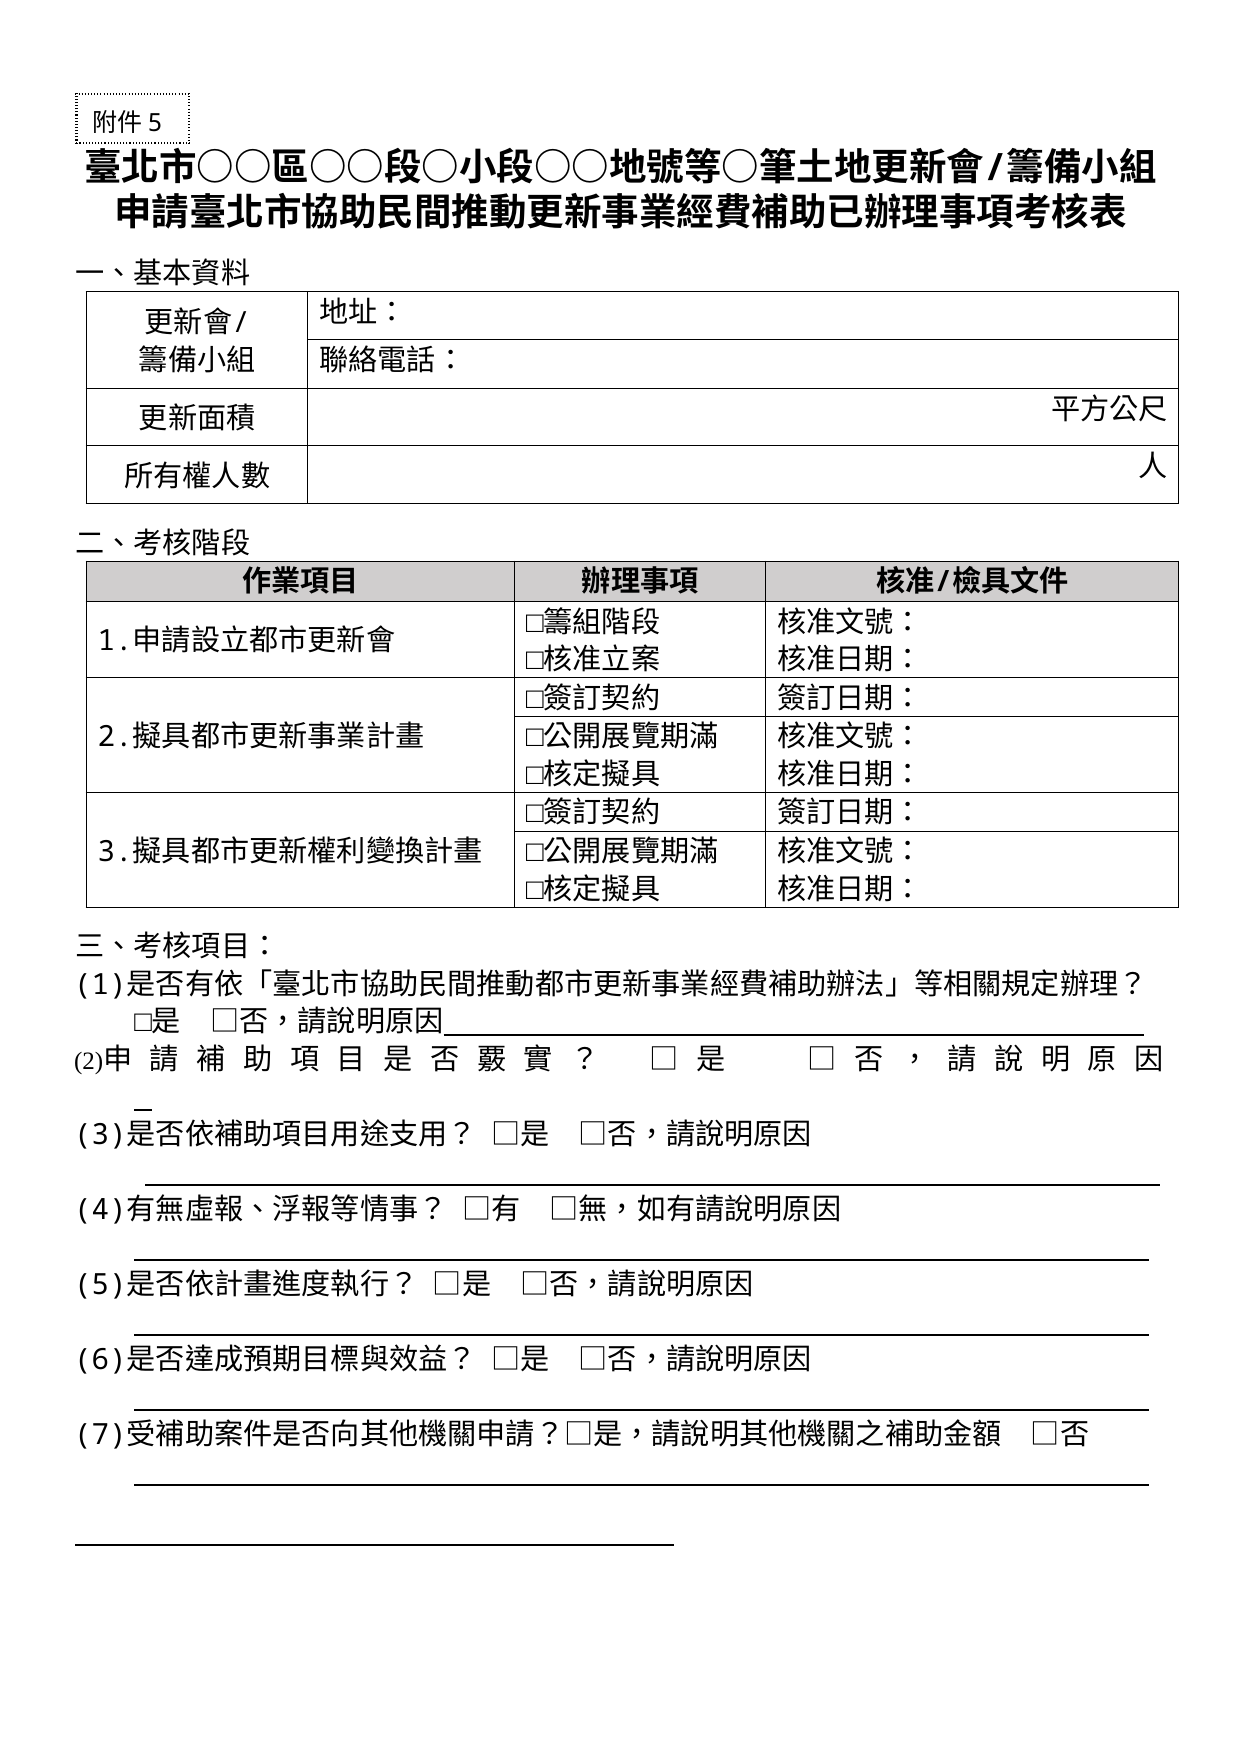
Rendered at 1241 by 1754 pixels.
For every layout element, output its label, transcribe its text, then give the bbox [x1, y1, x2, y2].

text 一、基本資料 [75, 254, 1165, 291]
text 臺北市○○區○○段○小段○○地號等○筆土地更新會/籌備小組申請臺北市協助民間推動更新事業經費補助已辦理事項考核表 [75, 143, 1165, 235]
table_cell 核准文號： 核准日期： [766, 832, 1178, 907]
table_cell 2.擬具都市更新事業計畫 [87, 678, 514, 792]
table_cell 平方公尺 [308, 389, 1178, 445]
text 三、考核項目： [75, 927, 1165, 964]
table_header 更新會/ 籌備小組 [87, 292, 307, 388]
table_cell □籌組階段 □核准立案 [515, 602, 765, 677]
table_header 辦理事項 [515, 562, 765, 601]
table_cell 更新面積 [87, 389, 307, 445]
table_cell 核准文號： 核准日期： [766, 602, 1178, 677]
list 有無虛報、浮報等情事？ □有 □無，如有請說明原因 [74, 1189, 1165, 1227]
table_cell □簽訂契約 [515, 678, 765, 716]
table_cell □公開展覽期滿 □核定擬具 [515, 832, 765, 907]
table_header 地址： [308, 292, 1178, 339]
table_cell □公開展覽期滿 □核定擬具 [515, 717, 765, 792]
list 是否依補助項目用途支用？ □是 □否，請說明原因 [74, 1114, 1165, 1152]
table_cell 聯絡電話： [308, 340, 1178, 388]
text 二、考核階段 [75, 523, 1165, 561]
text 附件5 [92, 102, 173, 134]
list 是否有依「臺北市協助民間推動都市更新事業經費補助辦法」等相關規定辦理？ [74, 964, 1165, 1002]
table_cell 1.申請設立都市更新會 [87, 602, 514, 677]
table_cell □簽訂契約 [515, 793, 765, 831]
table_cell 人 [308, 446, 1178, 503]
table_cell 3.擬具都市更新權利變換計畫 [87, 793, 514, 907]
table_cell 簽訂日期： [766, 793, 1178, 831]
list 是否依計畫進度執行？ □是 □否，請說明原因 [74, 1264, 1165, 1302]
table_cell 簽訂日期： [766, 678, 1178, 716]
table_header 核准/檢具文件 [766, 562, 1178, 601]
text □是 □否，請說明原因 [134, 1002, 1165, 1039]
list 申請補助項目是否覈實？ □是 □否，請說明原因 [74, 1039, 1165, 1114]
table_cell 核准文號： 核准日期： [766, 717, 1178, 792]
list 受補助案件是否向其他機關申請？□是，請說明其他機關之補助金額 □否 [74, 1414, 1165, 1452]
table_header 作業項目 [87, 562, 514, 601]
list 是否達成預期目標與效益？ □是 □否，請說明原因 [74, 1339, 1165, 1377]
table_cell 所有權人數 [87, 446, 307, 503]
